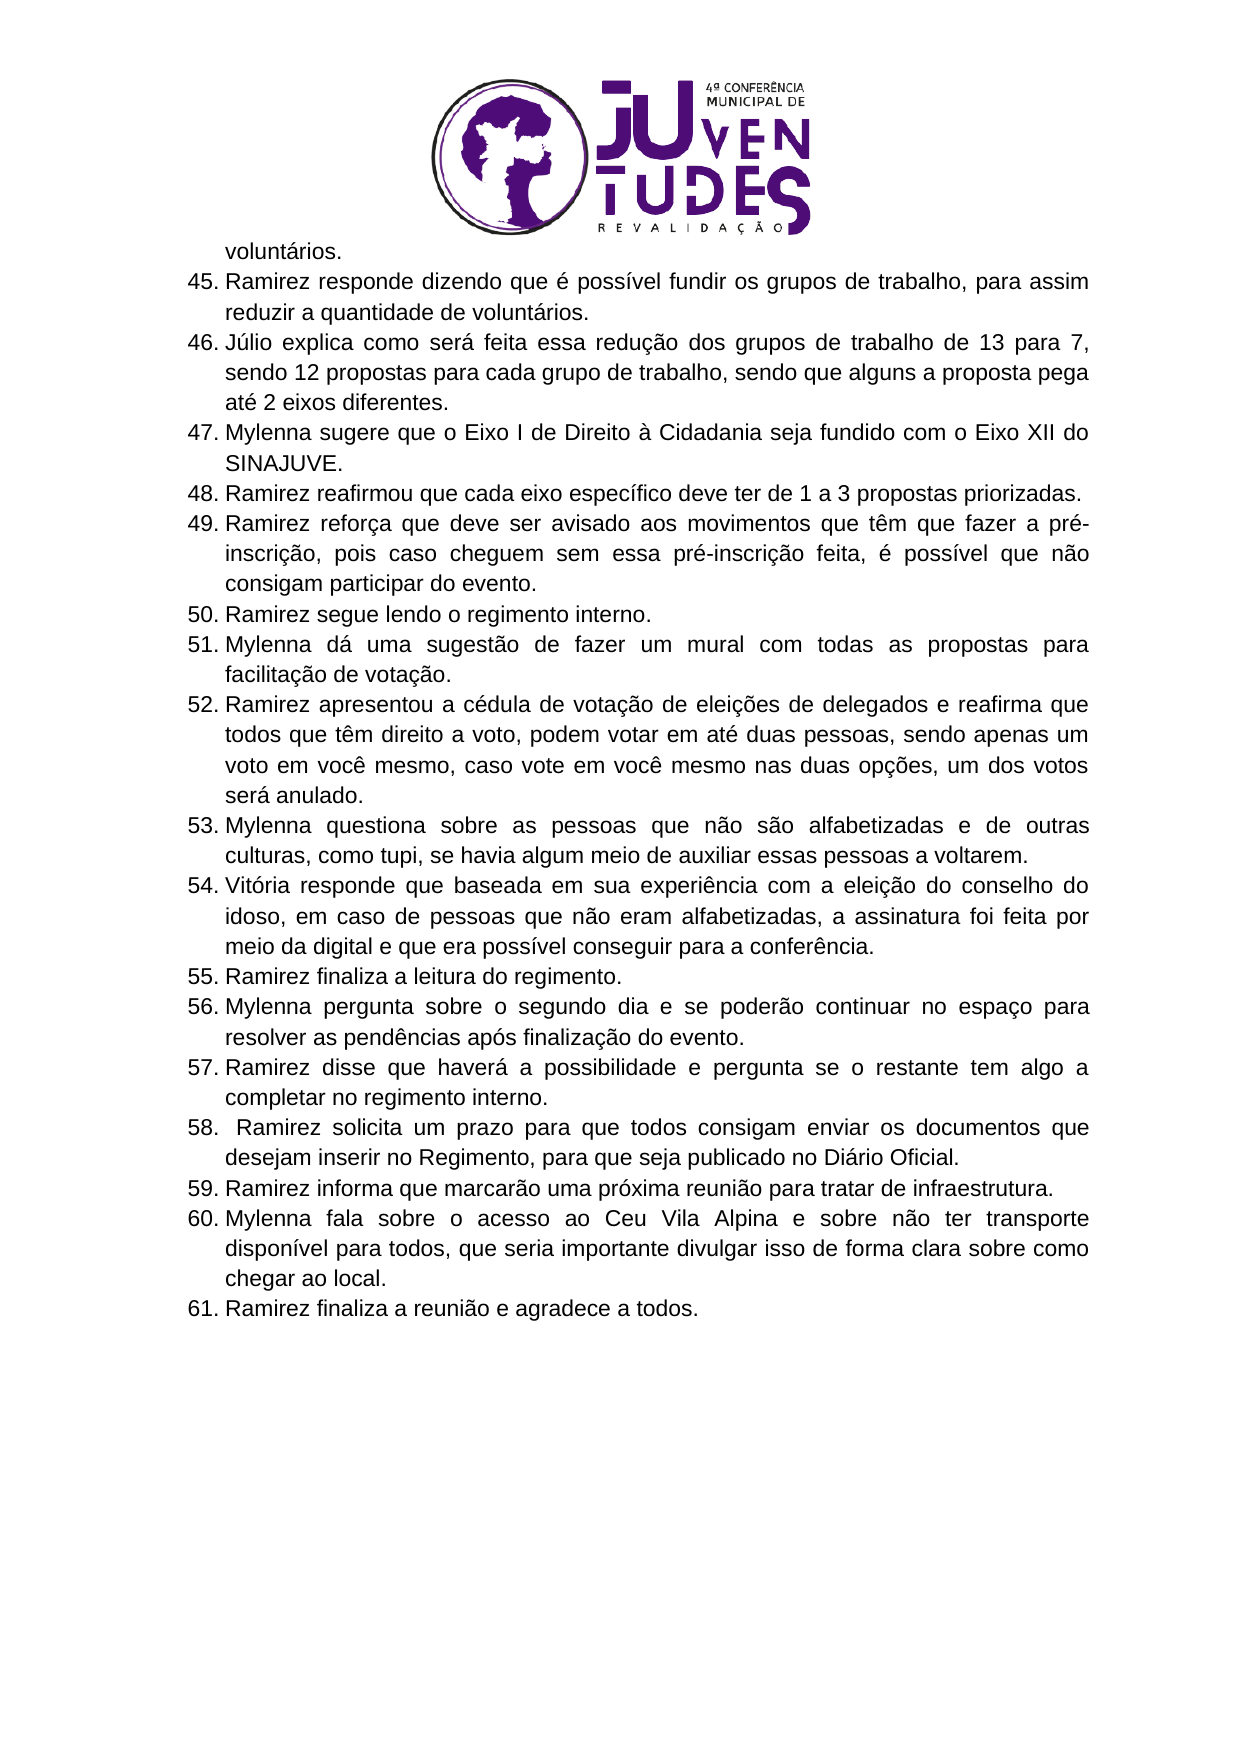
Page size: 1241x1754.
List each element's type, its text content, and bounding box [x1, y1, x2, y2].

list Júlio explica como será feita essa redução dos grupos de trabalho de 13 para 7, sendo 12 propostas para cada grupo de trabalho, sendo que alguns a proposta pega até 2 eixos diferentes. [187, 329, 1090, 415]
list Mylenna fala sobre o acesso ao Ceu Vila Alpina e sobre não ter transporte disponível para todos, que seria importante divulgar isso de forma clara sobre como chegar ao local. [187, 1205, 1090, 1291]
list Mylenna dá uma sugestão de fazer um mural com todas as propostas para facilitação de votação. [187, 631, 1090, 687]
list Ramirez solicita um prazo para que todos consigam enviar os documentos que desejam inserir no Regimento, para que seja publicado no Diário Oficial. [187, 1114, 1090, 1171]
list Vitória responde que baseada em sua experiência com a eleição do conselho do idoso, em caso de pessoas que não eram alfabetizadas, a assinatura foi feita por meio da digital e que era possível conseguir para a conferência. [187, 872, 1090, 959]
list Ramirez finaliza a reunião e agradece a todos. [187, 1295, 1090, 1322]
list Ramirez finaliza a leitura do regimento. [187, 963, 1090, 989]
list Ramirez apresentou a cédula de votação de eleições de delegados e reafirma que todos que têm direito a voto, podem votar em até duas pessoas, sendo apenas um voto em você mesmo, caso vote em você mesmo nas duas opções, um dos votos será anulado. [187, 691, 1090, 808]
list Ramirez reafirmou que cada eixo específico deve ter de 1 a 3 propostas priorizadas. [187, 480, 1090, 506]
list Ramirez segue lendo o regimento interno. [187, 601, 1090, 627]
list voluntários. [187, 238, 1090, 264]
list Mylenna questiona sobre as pessoas que não são alfabetizadas e de outras culturas, como tupi, se havia algum meio de auxiliar essas pessoas a voltarem. [187, 812, 1090, 868]
list Ramirez informa que marcarão uma próxima reunião para tratar de infraestrutura. [187, 1174, 1090, 1201]
list Mylenna sugere que o Eixo I de Direito à Cidadania seja fundido com o Eixo XII do SINAJUVE. [187, 419, 1090, 476]
list Ramirez responde dizendo que é possível fundir os grupos de trabalho, para assim reduzir a quantidade de voluntários. [187, 268, 1090, 325]
list Ramirez disse que haverá a possibilidade e pergunta se o restante tem algo a completar no regimento interno. [187, 1054, 1090, 1110]
list Ramirez reforça que deve ser avisado aos movimentos que têm que fazer a pré-inscrição, pois caso cheguem sem essa pré-inscrição feita, é possível que não consigam participar do evento. [187, 510, 1090, 597]
picture [399, 75, 841, 238]
list Mylenna pergunta sobre o segundo dia e se poderão continuar no espaço para resolver as pendências após finalização do evento. [187, 993, 1090, 1050]
